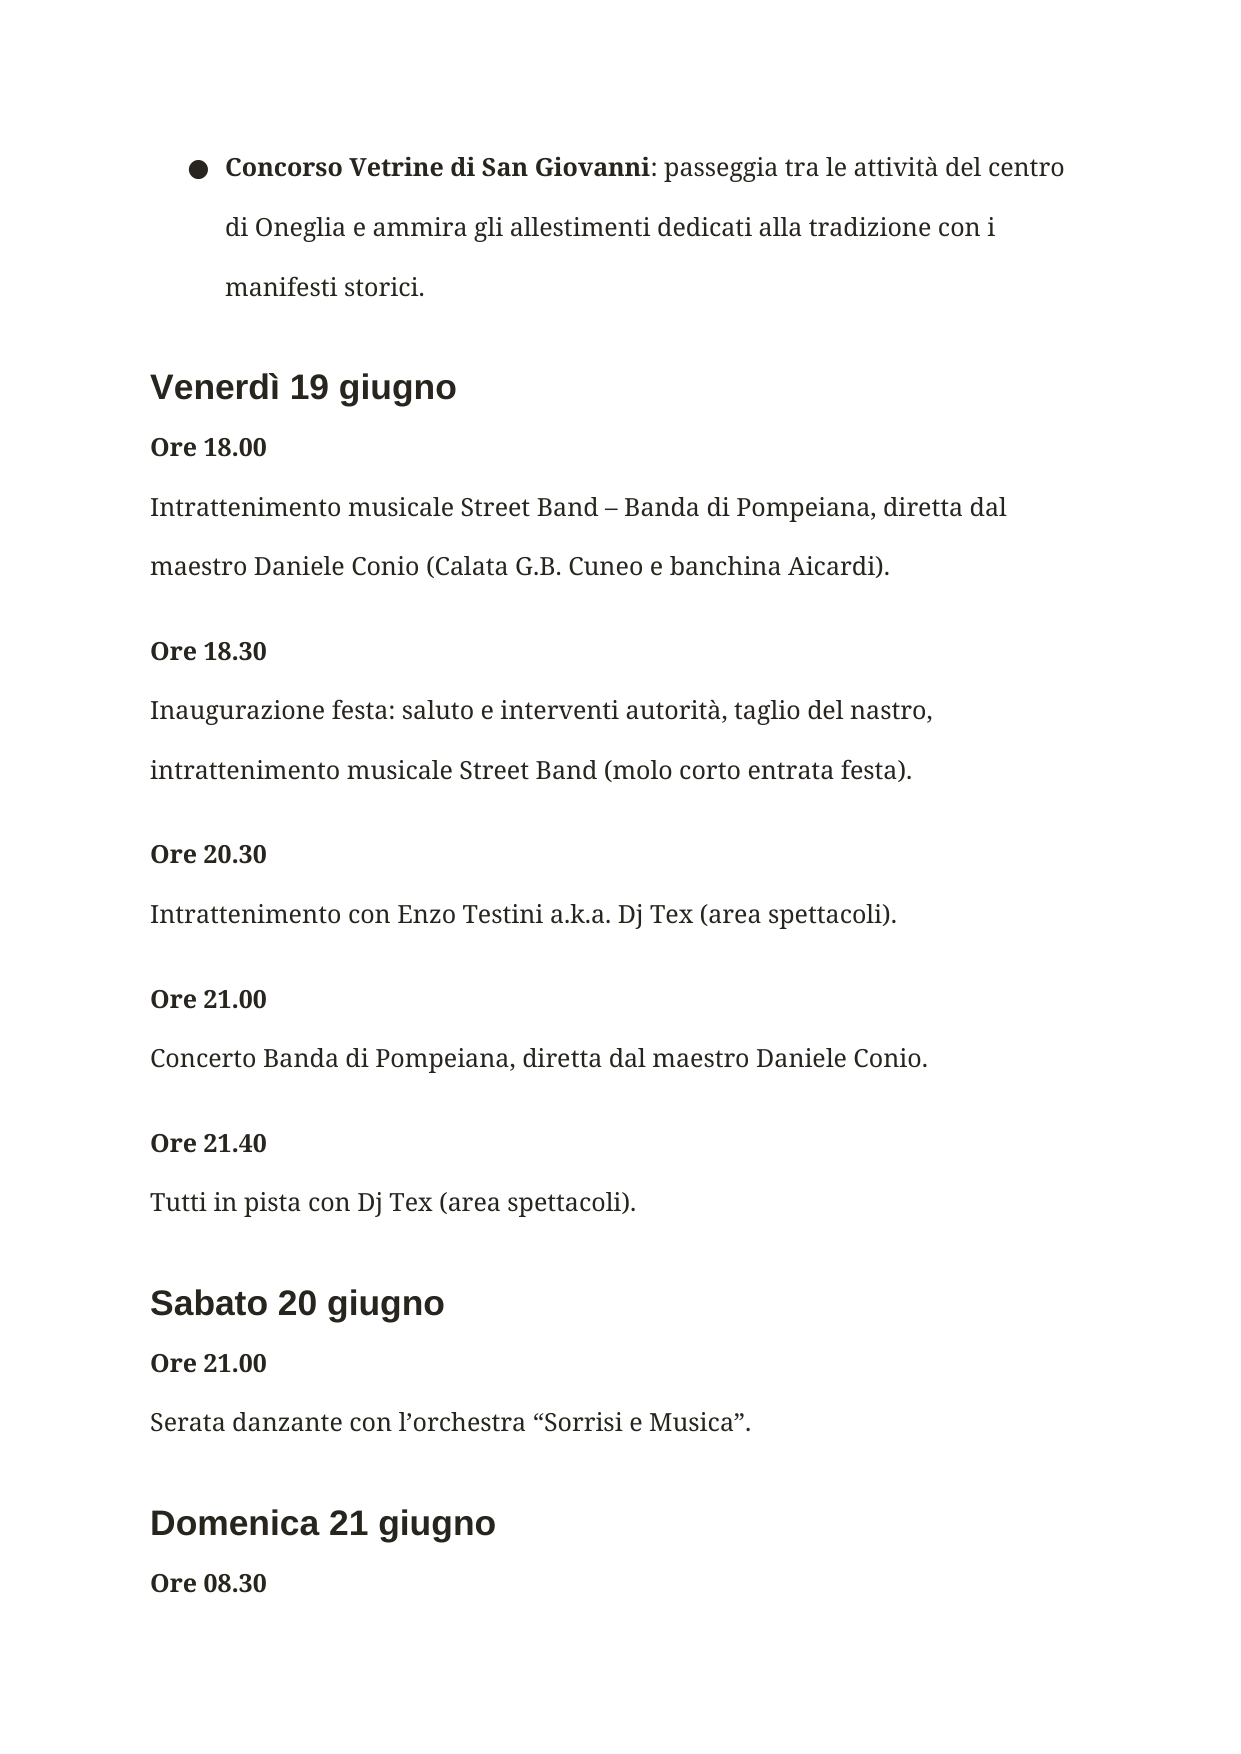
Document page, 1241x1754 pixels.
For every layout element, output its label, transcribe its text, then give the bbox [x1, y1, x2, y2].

text Ore 21.00 Concerto Banda di Pompeiana, diretta dal maestro Daniele Conio. [150, 981, 1090, 1075]
list Concorso Vetrine di San Giovanni: passeggia tra le attività del centro di Oneglia e ammira gli allestimenti dedicati alla tradizione con i manifesti storici. [187, 150, 1090, 303]
text Ore 21.00 Serata danzante con l’orchestra “Sorrisi e Musica”. [150, 1345, 1090, 1439]
text Ore 20.30 Intrattenimento con Enzo Testini a.k.a. Dj Tex (area spettacoli). [150, 837, 1090, 931]
subtitle Sabato 20 giugno [150, 1282, 1090, 1323]
text Ore 18.00 Intrattenimento musicale Street Band – Banda di Pompeiana, diretta dal maestro Daniele Conio (Calata G.B. Cuneo e banchina Aicardi). [150, 429, 1090, 583]
text Ore 18.30 Inaugurazione festa: saluto e interventi autorità, taglio del nastro, intrattenimento musicale Street Band (molo corto entrata festa). [150, 633, 1090, 787]
text Ore 08.30 [150, 1565, 1090, 1599]
subtitle Venerdì 19 giugno [150, 366, 1090, 407]
text Ore 21.40 Tutti in pista con Dj Tex (area spettacoli). [150, 1125, 1090, 1219]
subtitle Domenica 21 giugno [150, 1502, 1090, 1543]
